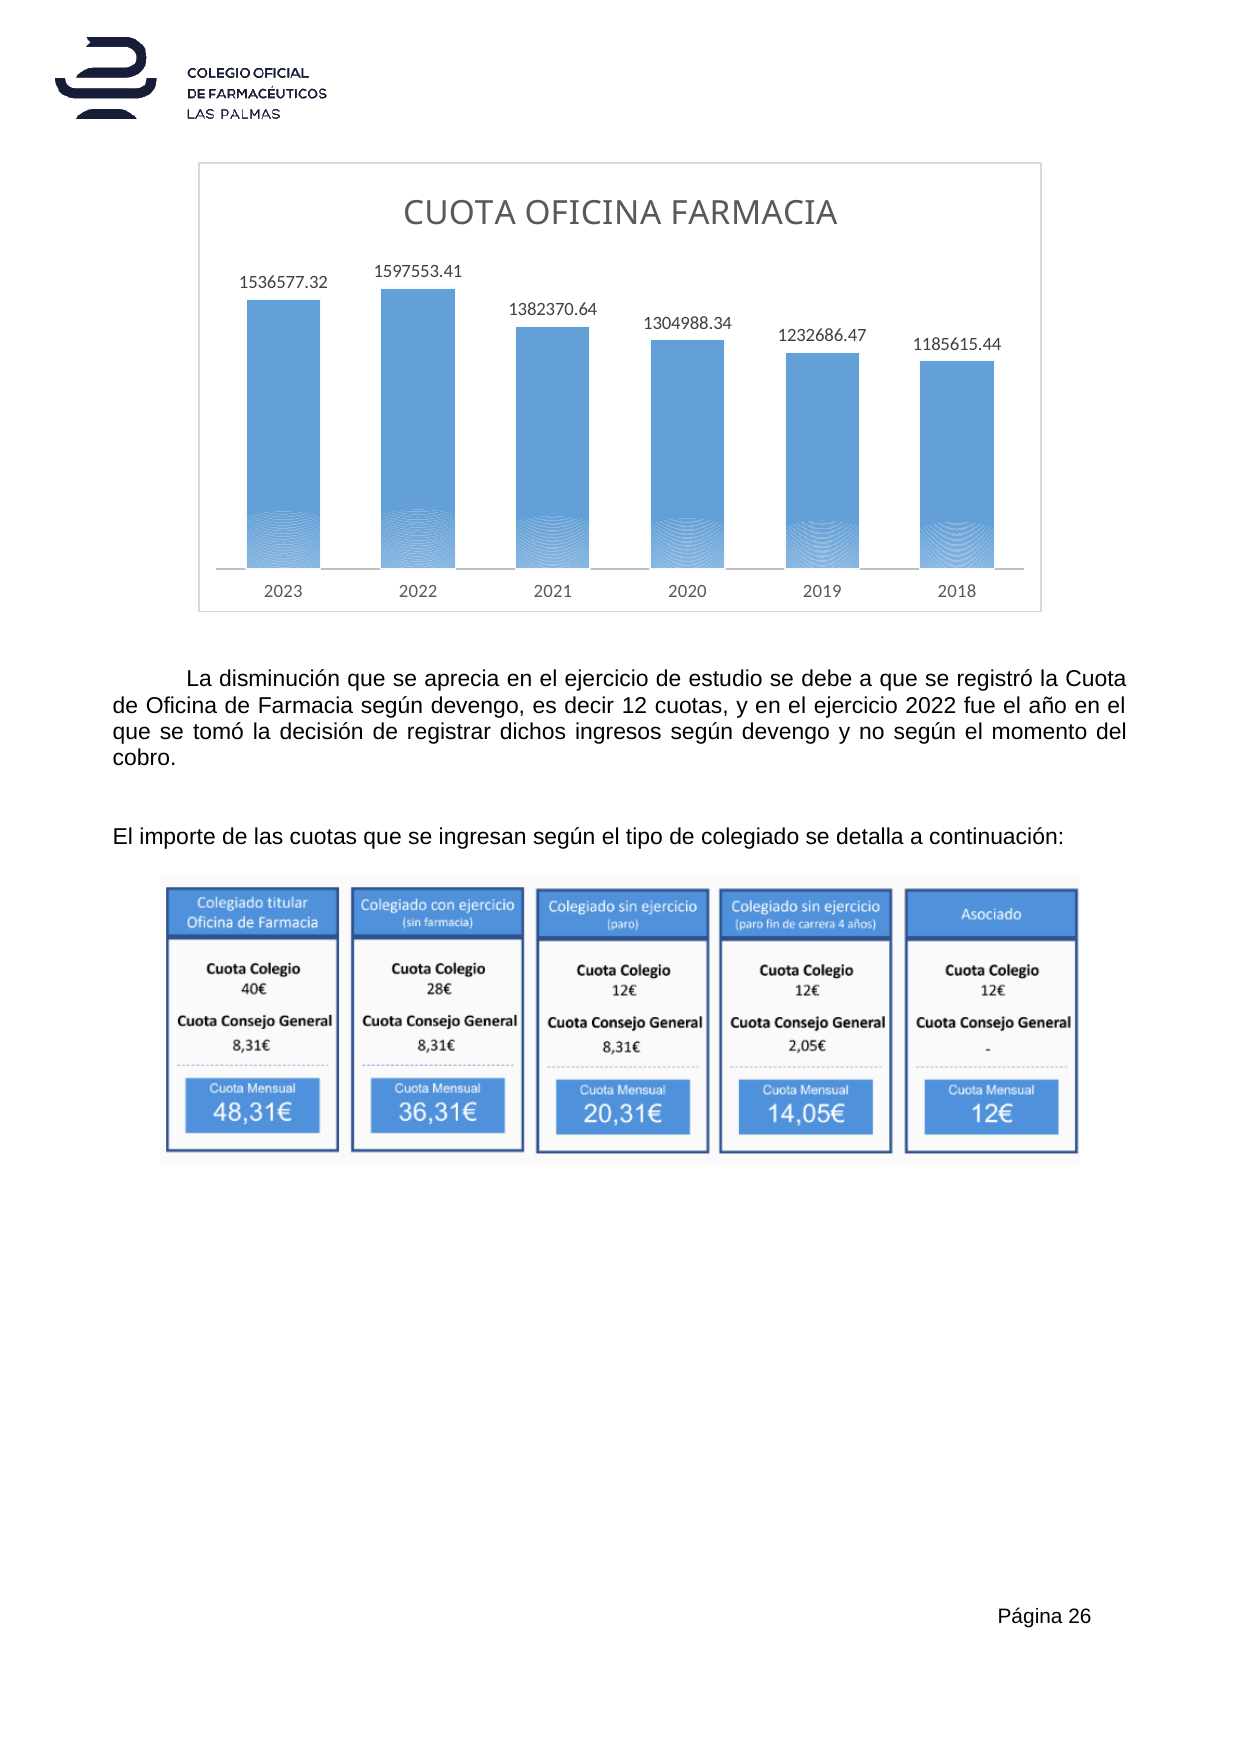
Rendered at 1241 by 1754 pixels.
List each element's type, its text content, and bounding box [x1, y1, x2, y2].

text El importe de las cuotas que se ingresan según el tipo de colegiado se detalla a continuación: [112, 823, 1128, 850]
text La disminución que se aprecia en el ejercicio de estudio se debe a que se registró la Cuota de Oficina de Farmacia según devengo, es decir 12 cuotas, y en el ejercicio 2022 fue el año en el que se tomó la decisión de registrar dichos ingresos según devengo y no según el momento del cobro. [112, 665, 1128, 771]
